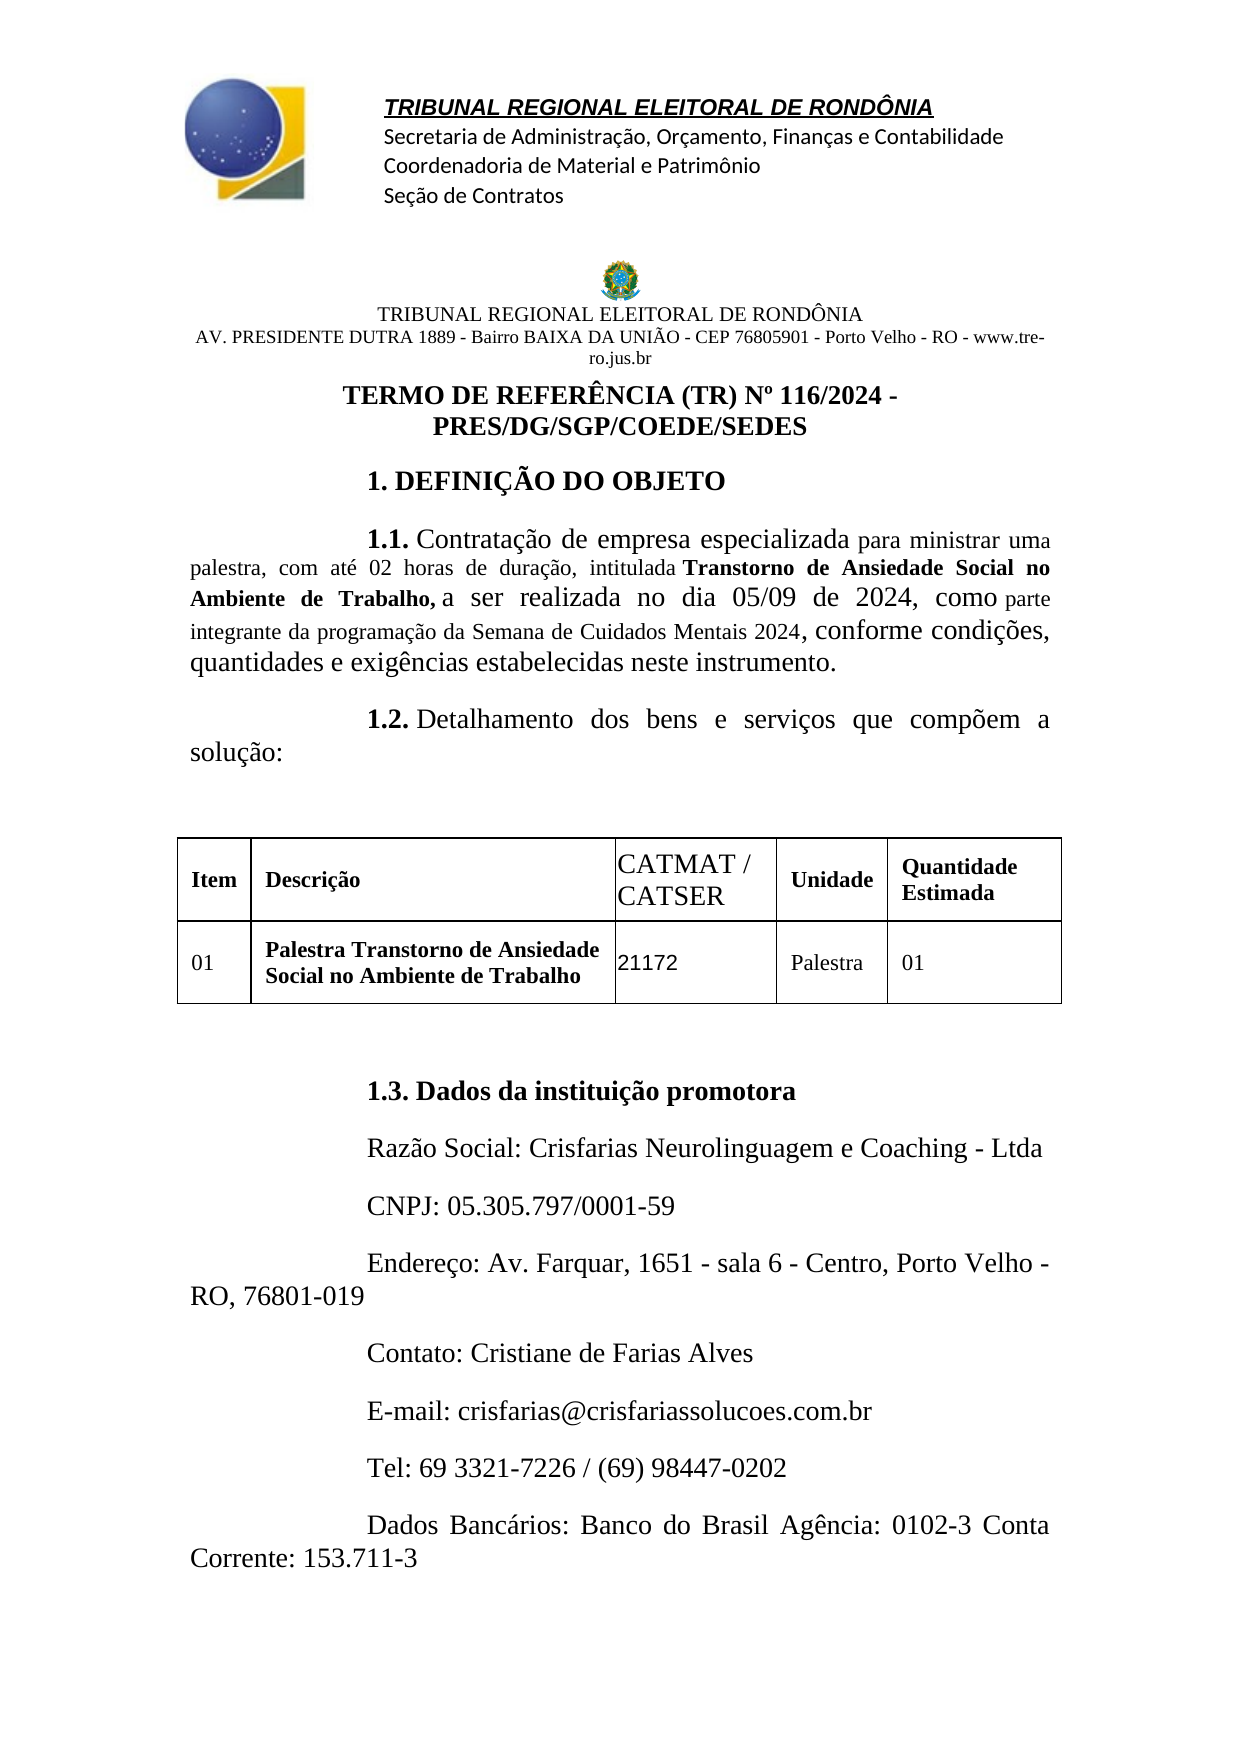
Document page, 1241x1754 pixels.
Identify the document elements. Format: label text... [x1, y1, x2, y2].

table_header Unidade [777, 839, 887, 920]
text CNPJ: 05.305.797/0001-59 [190, 1189, 1051, 1221]
table_header CATMAT / CATSER [616, 839, 776, 920]
text AV. PRESIDENTE DUTRA 1889 - Bairro BAIXA DA UNIÃO - CEP 76805901 - Porto Velho - RO - www.tre-ro.jus.br [177, 326, 1063, 369]
text 1.1. Contratação de empresa especializada para ministrar uma palestra, com até 02 horas de duração, intitulada Transtorno de Ansiedade Social no Ambiente de Trabalho, a ser realizada no dia 05/09 de 2024, como parte integrante da programação da Semana de Cuidados Mentais 2024, conforme condições, quantidades e exigências estabelecidas neste instrumento. [190, 522, 1051, 678]
table_cell Palestra [777, 922, 887, 1002]
table_cell 01 [178, 922, 250, 1002]
text Dados Bancários: Banco do Brasil Agência: 0102-3 Conta Corrente: 153.711-3 [190, 1508, 1051, 1573]
table_header Descrição [252, 839, 615, 920]
text Tel: 69 3321-7226 / (69) 98447-0202 [190, 1451, 1051, 1483]
table_header Quantidade Estimada [888, 839, 1061, 920]
text 1.2. Detalhamento dos bens e serviços que compõem a solução: [190, 703, 1051, 767]
table_cell 21172 [616, 922, 776, 1002]
table_header Item [178, 839, 250, 920]
table_cell Palestra Transtorno de Ansiedade Social no Ambiente de Trabalho [252, 922, 615, 1002]
text TRIBUNAL REGIONAL ELEITORAL DE RONDÔNIA [177, 301, 1063, 326]
text Endereço: Av. Farquar, 1651 - sala 6 - Centro, Porto Velho - RO, 76801-019 [190, 1246, 1051, 1311]
text E-mail: crisfarias@crisfariassolucoes.com.br [190, 1393, 1051, 1426]
table_cell 01 [888, 922, 1061, 1002]
text Contato: Cristiane de Farias Alves [190, 1336, 1051, 1368]
text 1. DEFINIÇÃO DO OBJETO [190, 464, 1051, 497]
text 1.3. Dados da instituição promotora [190, 1074, 1051, 1107]
text TERMO DE REFERÊNCIA (TR) Nº 116/2024 - PRES/DG/SGP/COEDE/SEDES [177, 379, 1063, 441]
text Razão Social: Crisfarias Neurolinguagem e Coaching - Ltda [190, 1132, 1051, 1164]
